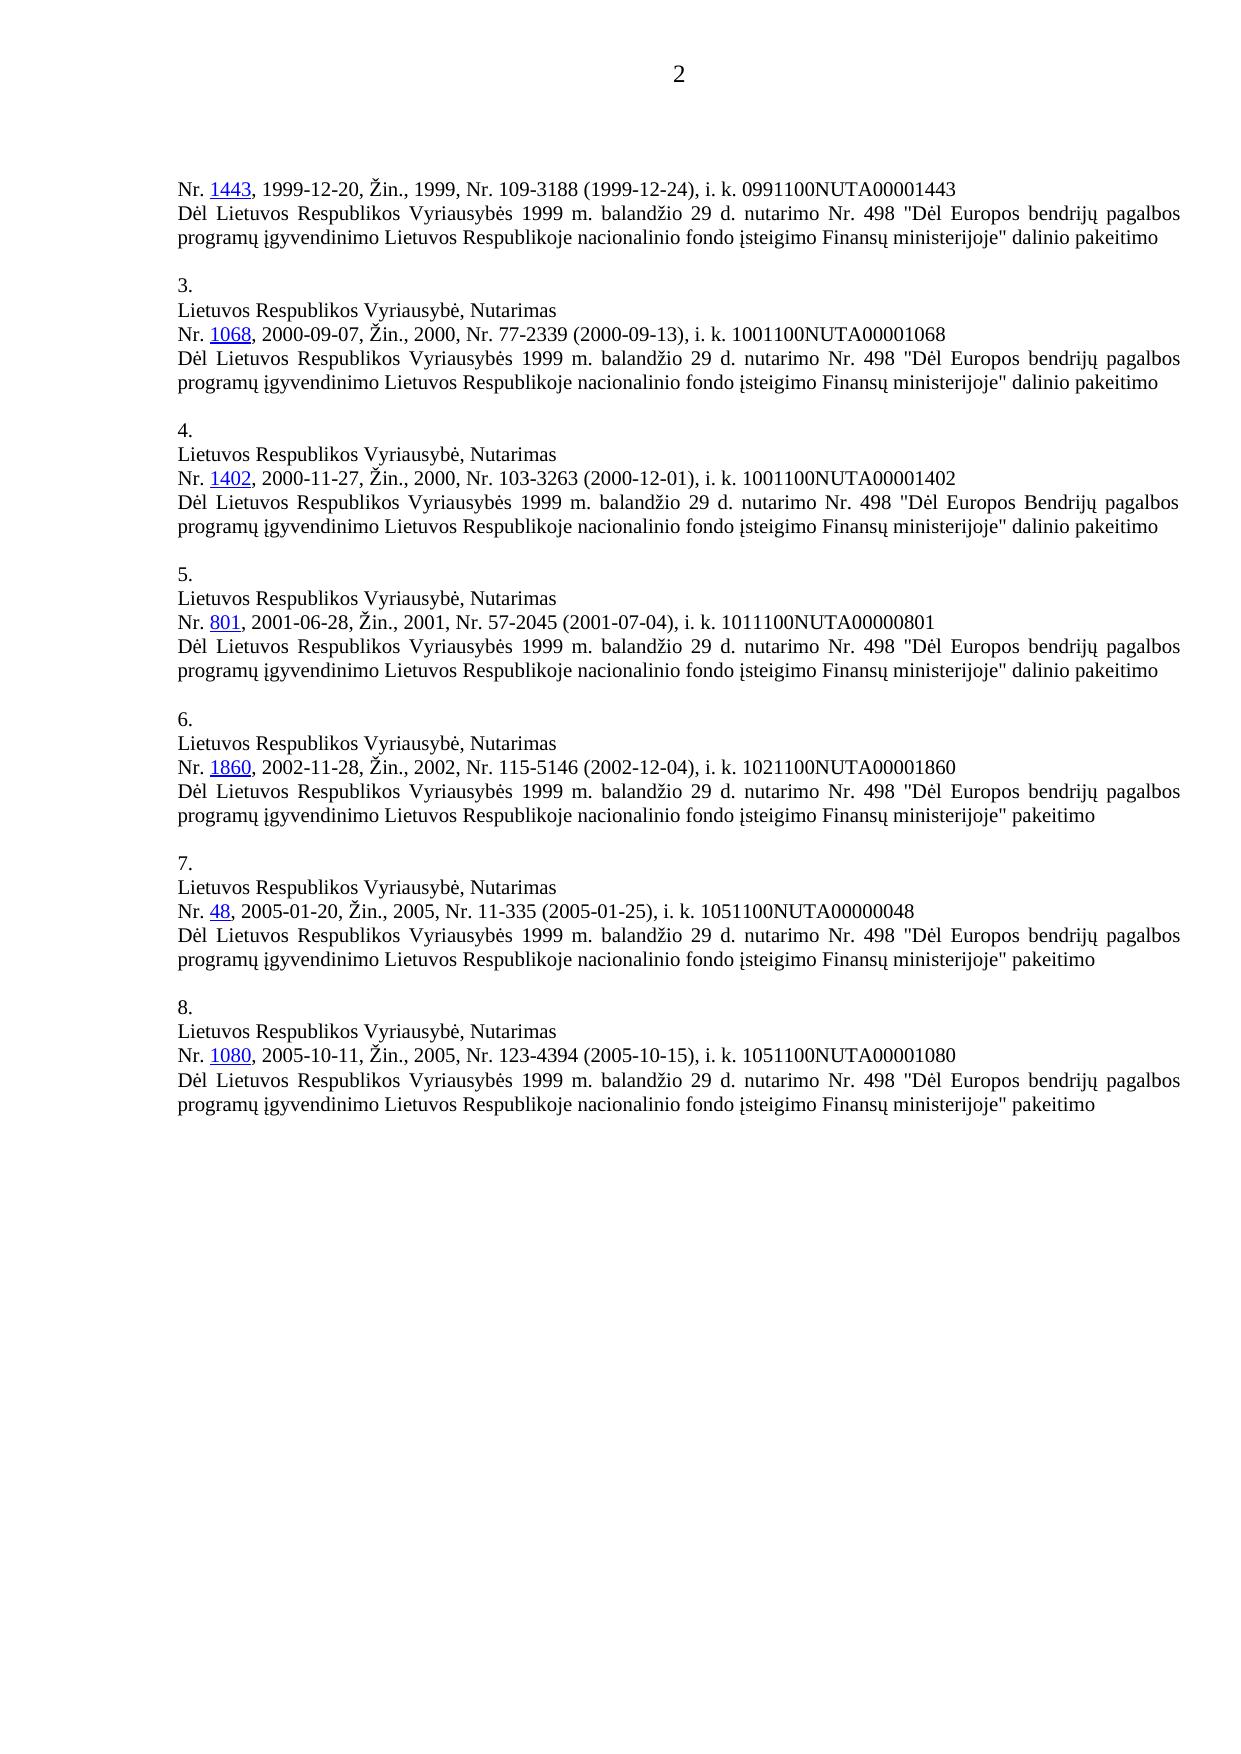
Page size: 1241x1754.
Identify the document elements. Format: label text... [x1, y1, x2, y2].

text 4. [177, 418, 1181, 442]
text 5. [177, 562, 1181, 586]
text Nr. 48, 2005-01-20, Žin., 2005, Nr. 11-335 (2005-01-25), i. k. 1051100NUTA00000048 [177, 899, 1181, 923]
text 3. [177, 273, 1181, 297]
text 7. [177, 851, 1181, 875]
text Dėl Lietuvos Respublikos Vyriausybės 1999 m. balandžio 29 d. nutarimo Nr. 498 "Dėl Europos Bendrijų pagalbos programų įgyvendinimo Lietuvos Respublikoje nacionalinio fondo įsteigimo Finansų ministerijoje" dalinio pakeitimo [177, 490, 1181, 538]
text Lietuvos Respublikos Vyriausybė, Nutarimas [177, 442, 1181, 466]
text 8. [177, 995, 1181, 1019]
text Dėl Lietuvos Respublikos Vyriausybės 1999 m. balandžio 29 d. nutarimo Nr. 498 "Dėl Europos bendrijų pagalbos programų įgyvendinimo Lietuvos Respublikoje nacionalinio fondo įsteigimo Finansų ministerijoje" pakeitimo [177, 1067, 1181, 1116]
text Nr. 801, 2001-06-28, Žin., 2001, Nr. 57-2045 (2001-07-04), i. k. 1011100NUTA00000801 [177, 610, 1181, 634]
text Lietuvos Respublikos Vyriausybė, Nutarimas [177, 731, 1181, 755]
text Nr. 1080, 2005-10-11, Žin., 2005, Nr. 123-4394 (2005-10-15), i. k. 1051100NUTA00001080 [177, 1043, 1181, 1067]
text Lietuvos Respublikos Vyriausybė, Nutarimas [177, 875, 1181, 899]
text 6. [177, 707, 1181, 731]
text Lietuvos Respublikos Vyriausybė, Nutarimas [177, 1019, 1181, 1043]
text Lietuvos Respublikos Vyriausybė, Nutarimas [177, 297, 1181, 322]
text Nr. 1443, 1999-12-20, Žin., 1999, Nr. 109-3188 (1999-12-24), i. k. 0991100NUTA00001443 [177, 177, 1181, 201]
text Dėl Lietuvos Respublikos Vyriausybės 1999 m. balandžio 29 d. nutarimo Nr. 498 "Dėl Europos bendrijų pagalbos programų įgyvendinimo Lietuvos Respublikoje nacionalinio fondo įsteigimo Finansų ministerijoje" dalinio pakeitimo [177, 346, 1181, 394]
text Dėl Lietuvos Respublikos Vyriausybės 1999 m. balandžio 29 d. nutarimo Nr. 498 "Dėl Europos bendrijų pagalbos programų įgyvendinimo Lietuvos Respublikoje nacionalinio fondo įsteigimo Finansų ministerijoje" dalinio pakeitimo [177, 201, 1181, 249]
text Nr. 1860, 2002-11-28, Žin., 2002, Nr. 115-5146 (2002-12-04), i. k. 1021100NUTA00001860 [177, 755, 1181, 779]
text Nr. 1402, 2000-11-27, Žin., 2000, Nr. 103-3263 (2000-12-01), i. k. 1001100NUTA00001402 [177, 466, 1181, 490]
text Dėl Lietuvos Respublikos Vyriausybės 1999 m. balandžio 29 d. nutarimo Nr. 498 "Dėl Europos bendrijų pagalbos programų įgyvendinimo Lietuvos Respublikoje nacionalinio fondo įsteigimo Finansų ministerijoje" pakeitimo [177, 923, 1181, 971]
text Lietuvos Respublikos Vyriausybė, Nutarimas [177, 586, 1181, 610]
text Nr. 1068, 2000-09-07, Žin., 2000, Nr. 77-2339 (2000-09-13), i. k. 1001100NUTA00001068 [177, 322, 1181, 346]
text Dėl Lietuvos Respublikos Vyriausybės 1999 m. balandžio 29 d. nutarimo Nr. 498 "Dėl Europos bendrijų pagalbos programų įgyvendinimo Lietuvos Respublikoje nacionalinio fondo įsteigimo Finansų ministerijoje" pakeitimo [177, 779, 1181, 827]
text Dėl Lietuvos Respublikos Vyriausybės 1999 m. balandžio 29 d. nutarimo Nr. 498 "Dėl Europos bendrijų pagalbos programų įgyvendinimo Lietuvos Respublikoje nacionalinio fondo įsteigimo Finansų ministerijoje" dalinio pakeitimo [177, 634, 1181, 682]
